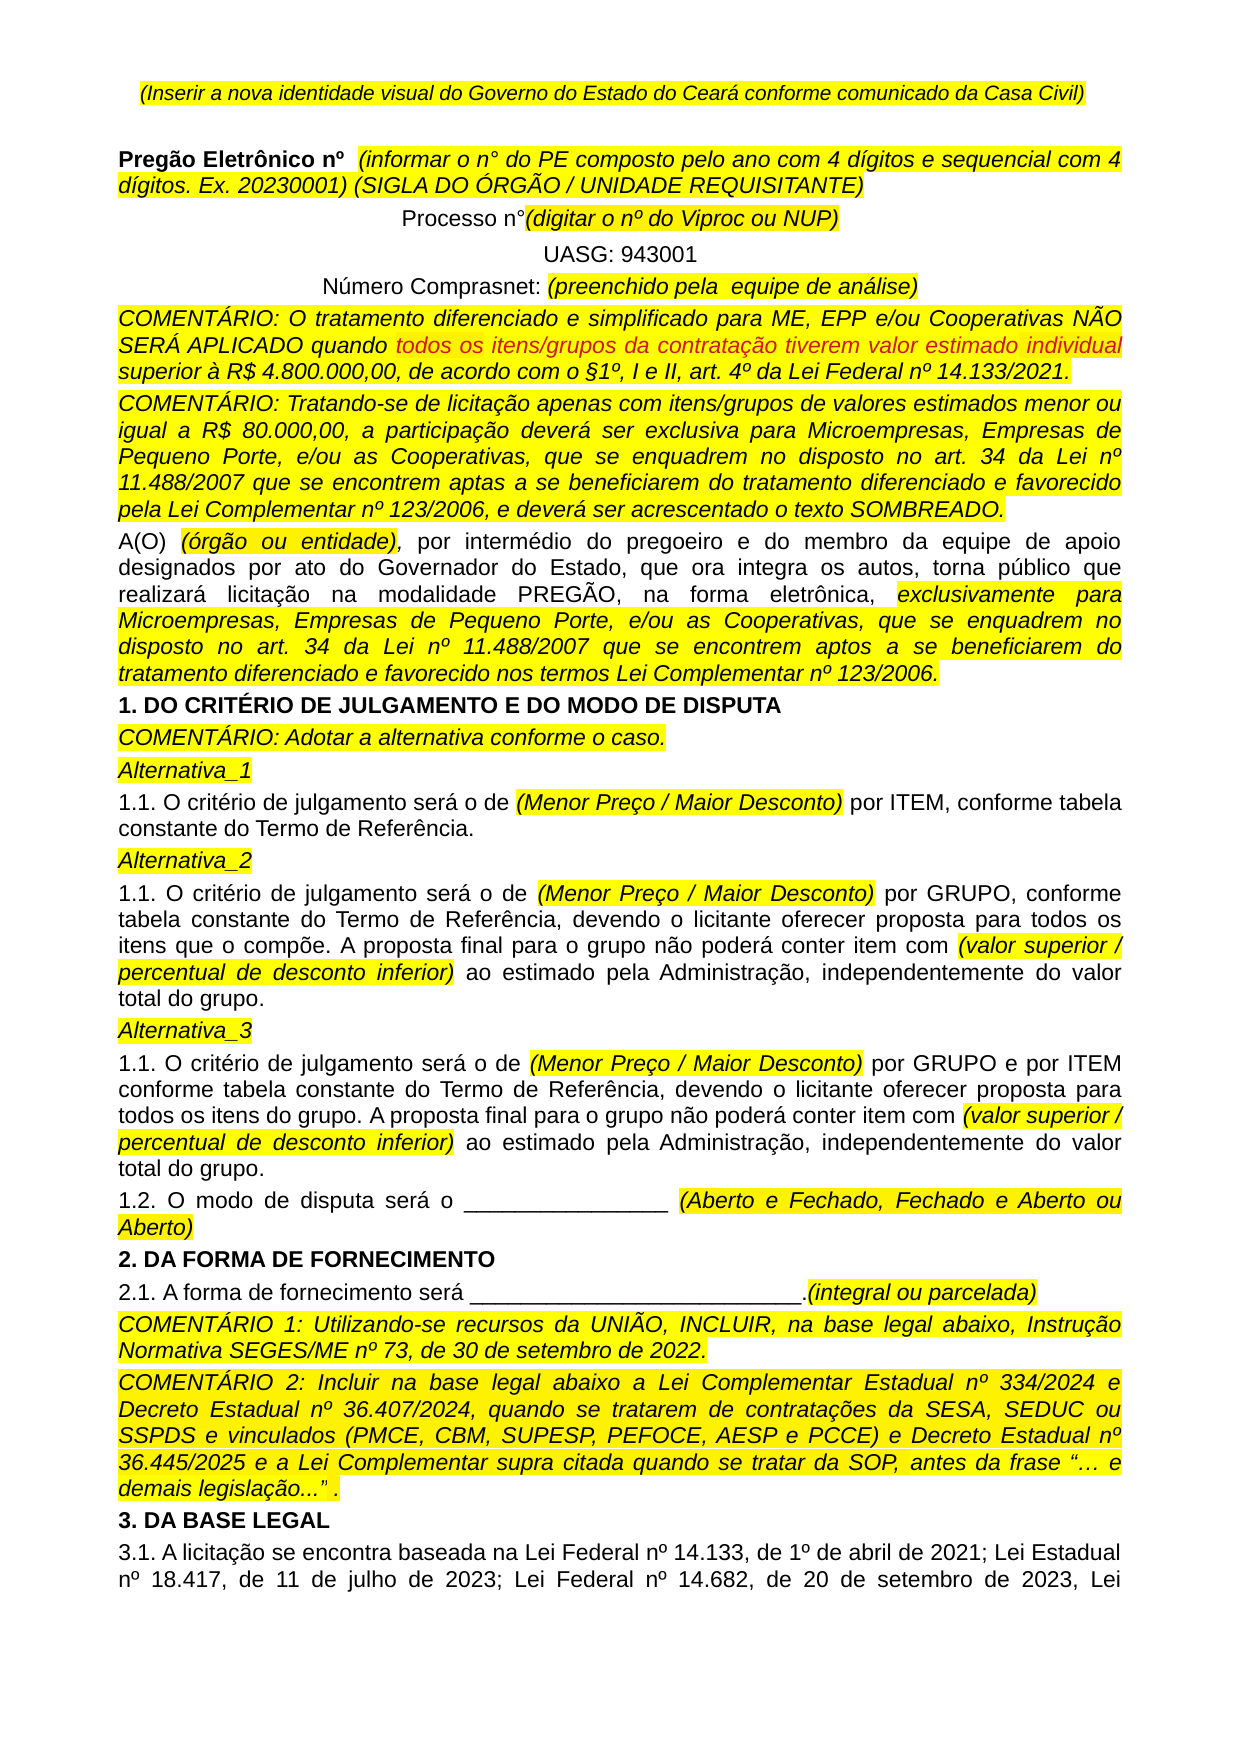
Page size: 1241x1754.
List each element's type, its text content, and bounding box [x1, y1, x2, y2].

text UASG: 943001 [118, 241, 1122, 267]
text COMENTÁRIO: Adotar a alternativa conforme o caso. [118, 724, 1122, 751]
text 1.1. O critério de julgamento será o de (Menor Preço / Maior Desconto) por GRUPO, conforme tabela constante do Termo de Referência, devendo o licitante oferecer proposta para todos os itens que o compõe. A proposta final para o grupo não poderá conter item com (valor superior / percentual de desconto inferior) ao estimado pela Administração, independentemente do valor total do grupo. [118, 880, 1122, 1012]
text Número Comprasnet: (preenchido pela equipe de análise) [118, 273, 1122, 299]
text 3.1. A licitação se encontra baseada na Lei Federal nº 14.133, de 1º de abril de 2021; Lei Estadual nº 18.417, de 11 de julho de 2023; Lei Federal nº 14.682, de 20 de setembro de 2023, Lei [118, 1539, 1122, 1592]
text 2. DA FORMA DE FORNECIMENTO [118, 1246, 1122, 1272]
text Alternativa_2 [118, 847, 1122, 874]
text Alternativa_1 [118, 757, 1122, 783]
text COMENTÁRIO 1: Utilizando-se recursos da UNIÃO, INCLUIR, na base legal abaixo, Instrução Normativa SEGES/ME nº 73, de 30 de setembro de 2022. [118, 1311, 1122, 1363]
text A(O) (órgão ou entidade), por intermédio do pregoeiro e do membro da equipe de apoio designados por ato do Governador do Estado, que ora integra os autos, torna público que realizará licitação na modalidade PREGÃO, na forma eletrônica, exclusivamente para Microempresas, Empresas de Pequeno Porte, e/ou as Cooperativas, que se enquadrem no disposto no art. 34 da Lei nº 11.488/2007 que se encontrem aptos a se beneficiarem do tratamento diferenciado e favorecido nos termos Lei Complementar nº 123/2006. [118, 528, 1122, 686]
text 1.1. O critério de julgamento será o de (Menor Preço / Maior Desconto) por GRUPO e por ITEM conforme tabela constante do Termo de Referência, devendo o licitante oferecer proposta para todos os itens do grupo. A proposta final para o grupo não poderá conter item com (valor superior / percentual de desconto inferior) ao estimado pela Administração, independentemente do valor total do grupo. [118, 1050, 1122, 1182]
text COMENTÁRIO: O tratamento diferenciado e simplificado para ME, EPP e/ou Cooperativas NÃO SERÁ APLICADO quando todos os itens/grupos da contratação tiverem valor estimado individual superior à R$ 4.800.000,00, de acordo com o §1º, I e II, art. 4º da Lei Federal nº 14.133/2021. [118, 305, 1122, 384]
text COMENTÁRIO: Tratando-se de licitação apenas com itens/grupos de valores estimados menor ou igual a R$ 80.000,00, a participação deverá ser exclusiva para Microempresas, Empresas de Pequeno Porte, e/ou as Cooperativas, que se enquadrem no disposto no art. 34 da Lei nº 11.488/2007 que se encontrem aptas a se beneficiarem do tratamento diferenciado e favorecido pela Lei Complementar nº 123/2006, e deverá ser acrescentado o texto SOMBREADO. [118, 390, 1122, 522]
text Pregão Eletrônico nº (informar o n° do PE composto pelo ano com 4 dígitos e sequencial com 4 dígitos. Ex. 20230001) (SIGLA DO ÓRGÃO / UNIDADE REQUISITANTE) [118, 146, 1122, 198]
text 2.1. A forma de fornecimento será __________________________.(integral ou parcelada) [118, 1278, 1122, 1305]
text 1.1. O critério de julgamento será o de (Menor Preço / Maior Desconto) por ITEM, conforme tabela constante do Termo de Referência. [118, 789, 1122, 842]
text 1.2. O modo de disputa será o ________________ (Aberto e Fechado, Fechado e Aberto ou Aberto) [118, 1187, 1122, 1240]
text 3. DA BASE LEGAL [118, 1507, 1122, 1533]
text COMENTÁRIO 2: Incluir na base legal abaixo a Lei Complementar Estadual nº 334/2024 e Decreto Estadual nº 36.407/2024, quando se tratarem de contratações da SESA, SEDUC ou SSPDS e vinculados (PMCE, CBM, SUPESP, PEFOCE, AESP e PCCE) e Decreto Estadual nº 36.445/2025 e a Lei Complementar supra citada quando se tratar da SOP, antes da frase “… e demais legislação...” . [118, 1369, 1122, 1501]
text Processo n°(digitar o nº do Viproc ou NUP) [118, 204, 1122, 231]
text 1. DO CRITÉRIO DE JULGAMENTO E DO MODO DE DISPUTA [118, 692, 1122, 718]
text Alternativa_3 [118, 1017, 1122, 1044]
